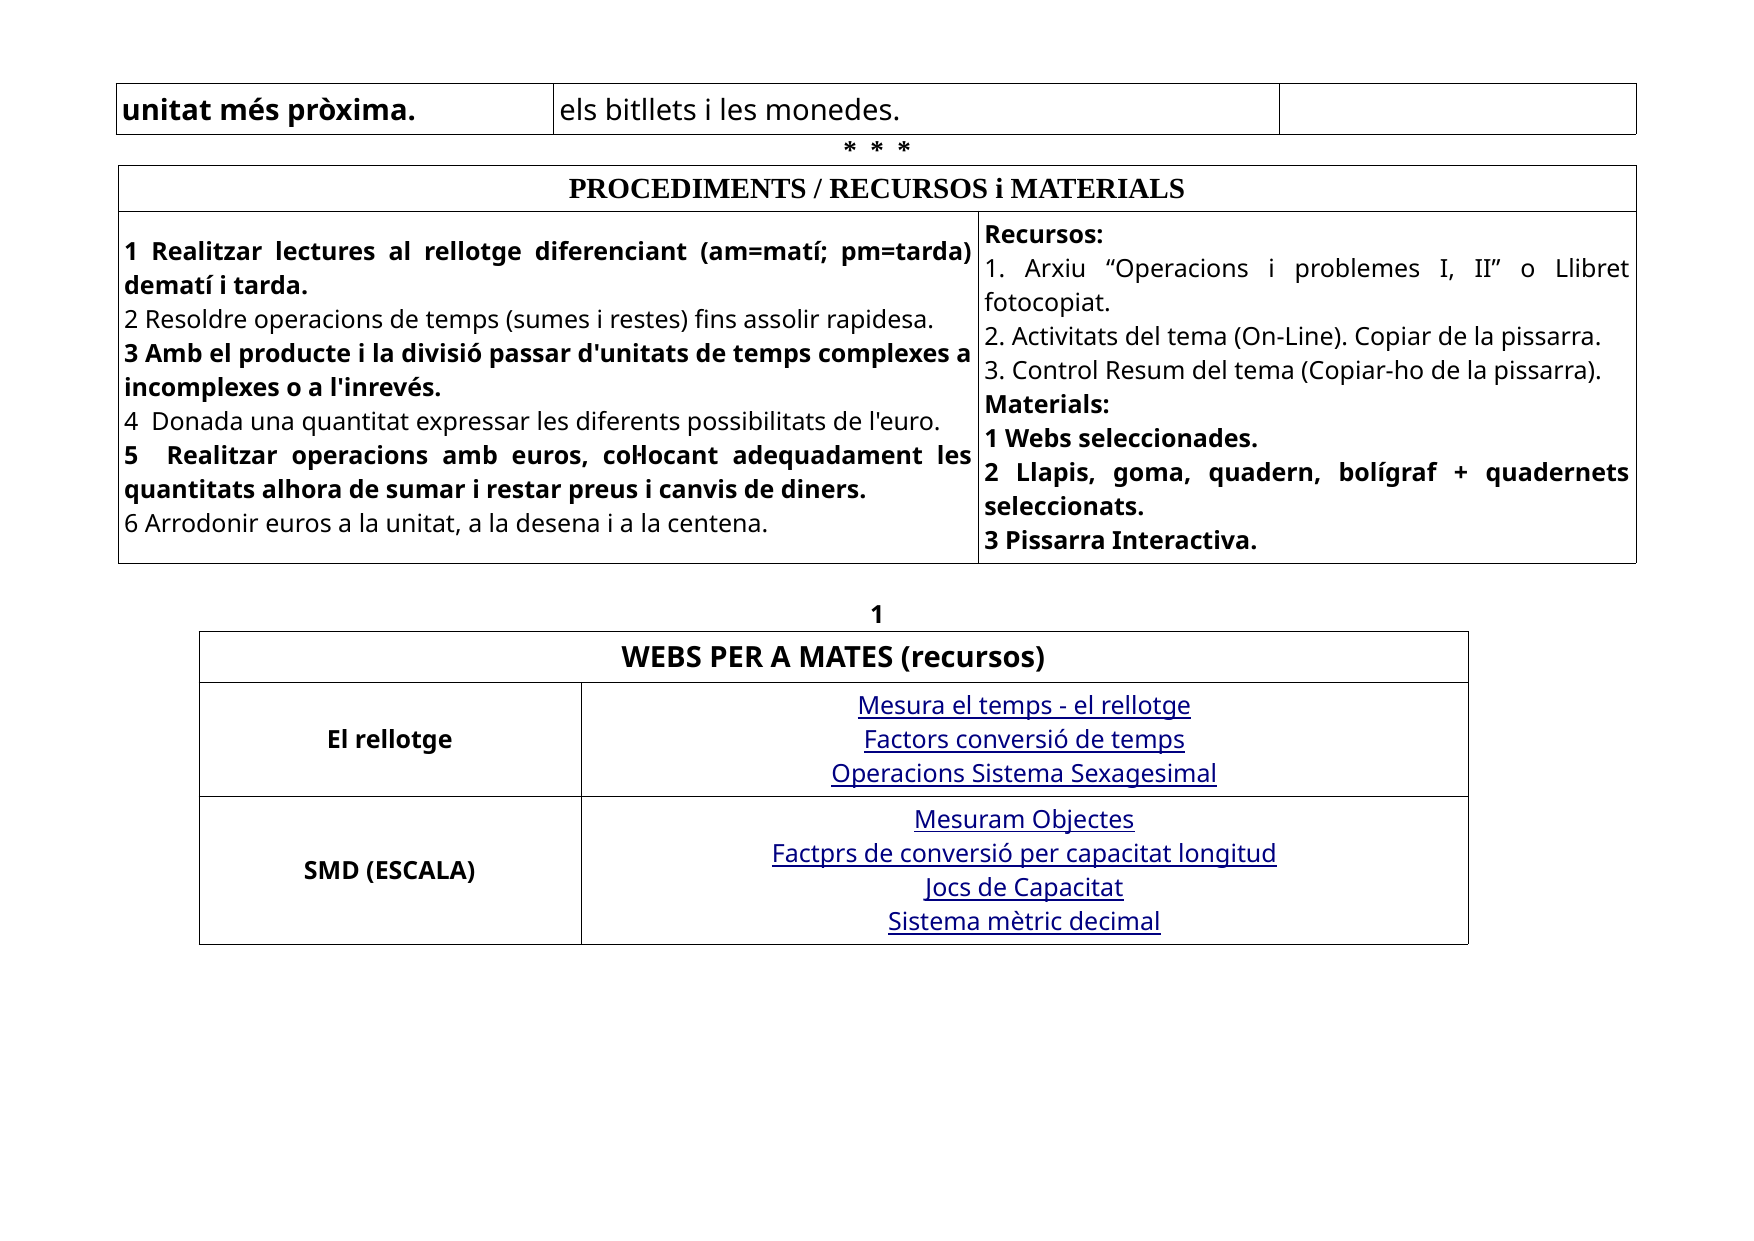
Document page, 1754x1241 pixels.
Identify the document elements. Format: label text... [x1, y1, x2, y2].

table_cell El rellotge [200, 683, 581, 796]
table_cell els bitllets i les monedes. [554, 84, 1279, 134]
table_cell 1 Realitzar lectures al rellotge diferenciant (am=matí; pm=tarda) dematí i tarda. 2 Resoldre operacions de temps (sumes i restes) fins assolir rapidesa. 3 Amb el producte i la divisió passar d'unitats de temps complexes a incomplexes o a l'inrevés. 4 Donada una quantitat expressar les diferents possibilitats de l'euro. 5 Realitzar operacions amb euros, col·locant adequadament les quantitats alhora de sumar i restar preus i canvis de diners. 6 Arrodonir euros a la unitat, a la desena i a la centena. [119, 212, 978, 563]
table_header WEBS PER A MATES (recursos) [200, 632, 1468, 682]
text * * * [118, 135, 1636, 165]
table_header PROCEDIMENTS / RECURSOS i MATERIALS [119, 166, 1636, 211]
table_cell unitat més pròxima. [117, 84, 553, 134]
table_cell Mesuram Objectes Factprs de conversió per capacitat longitud Jocs de Capacitat Sistema mètric decimal [582, 797, 1468, 944]
text 1 [118, 597, 1636, 631]
table_cell Recursos: 1. Arxiu “Operacions i problemes I, II” o Llibret fotocopiat. 2. Activitats del tema (On-Line). Copiar de la pissarra. 3. Control Resum del tema (Copiar-ho de la pissarra). Materials: 1 Webs seleccionades. 2 Llapis, goma, quadern, bolígraf + quadernets seleccionats. 3 Pissarra Interactiva. [979, 212, 1636, 563]
table_cell [1280, 84, 1636, 134]
table_cell Mesura el temps - el rellotge Factors conversió de temps Operacions Sistema Sexagesimal [582, 683, 1468, 796]
table_cell SMD (ESCALA) [200, 797, 581, 944]
